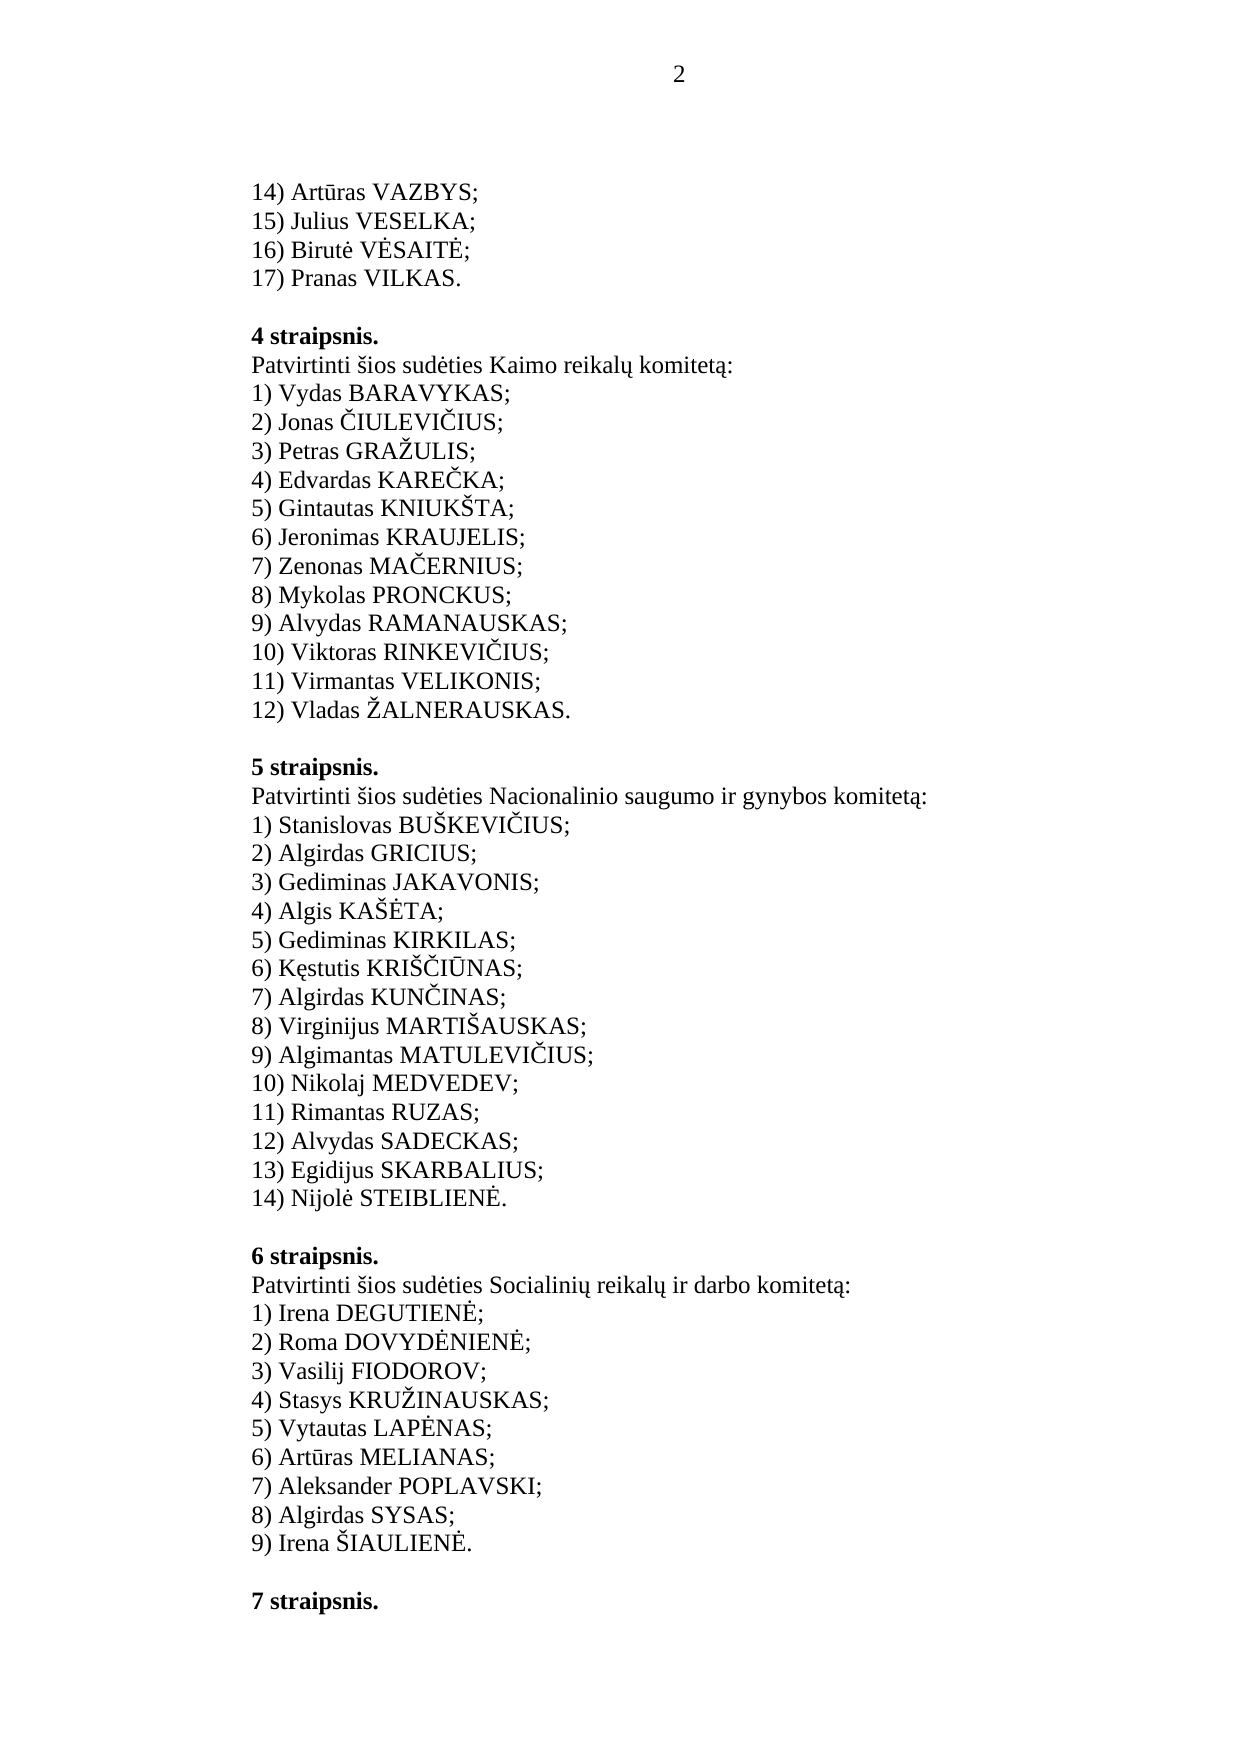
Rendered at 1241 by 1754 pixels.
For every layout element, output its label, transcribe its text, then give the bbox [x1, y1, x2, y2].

text 6) Kęstutis KRIŠČIŪNAS; [177, 953, 1181, 982]
text 8) Virginijus MARTIŠAUSKAS; [177, 1011, 1181, 1040]
text 15) Julius VESELKA; [177, 206, 1181, 235]
text 4) Algis KAŠĖTA; [177, 896, 1181, 925]
text 9) Irena ŠIAULIENĖ. [177, 1528, 1181, 1557]
text 3) Petras GRAŽULIS; [177, 436, 1181, 465]
text 9) Algimantas MATULEVIČIUS; [177, 1040, 1181, 1068]
text Patvirtinti šios sudėties Socialinių reikalų ir darbo komitetą: [177, 1270, 1181, 1298]
text 7) Zenonas MAČERNIUS; [177, 551, 1181, 580]
text Patvirtinti šios sudėties Kaimo reikalų komitetą: [177, 350, 1181, 378]
text 4) Stasys KRUŽINAUSKAS; [177, 1385, 1181, 1413]
text 8) Algirdas SYSAS; [177, 1500, 1181, 1528]
text 1) Vydas BARAVYKAS; [177, 378, 1181, 407]
text 4) Edvardas KAREČKA; [177, 465, 1181, 493]
text 10) Nikolaj MEDVEDEV; [177, 1068, 1181, 1097]
text 16) Birutė VĖSAITĖ; [177, 235, 1181, 263]
text 1) Stanislovas BUŠKEVIČIUS; [177, 810, 1181, 838]
text 1) Irena DEGUTIENĖ; [177, 1298, 1181, 1327]
text 9) Alvydas RAMANAUSKAS; [177, 608, 1181, 637]
text 6 straipsnis. [177, 1241, 1181, 1270]
text 12) Vladas ŽALNERAUSKAS. [177, 695, 1181, 723]
text 17) Pranas VILKAS. [177, 263, 1181, 292]
text Patvirtinti šios sudėties Nacionalinio saugumo ir gynybos komitetą: [177, 781, 1181, 810]
text 2) Jonas ČIULEVIČIUS; [177, 407, 1181, 436]
text 14) Artūras VAZBYS; [177, 177, 1181, 206]
text 5) Vytautas LAPĖNAS; [177, 1413, 1181, 1442]
text 2) Algirdas GRICIUS; [177, 838, 1181, 867]
text 11) Rimantas RUZAS; [177, 1097, 1181, 1126]
text 7 straipsnis. [177, 1586, 1181, 1615]
text 6) Jeronimas KRAUJELIS; [177, 522, 1181, 551]
text 3) Gediminas JAKAVONIS; [177, 867, 1181, 896]
text 5 straipsnis. [177, 752, 1181, 781]
text 7) Aleksander POPLAVSKI; [177, 1471, 1181, 1500]
text 4 straipsnis. [177, 321, 1181, 350]
text 8) Mykolas PRONCKUS; [177, 580, 1181, 608]
text 7) Algirdas KUNČINAS; [177, 982, 1181, 1011]
text 10) Viktoras RINKEVIČIUS; [177, 637, 1181, 666]
text 3) Vasilij FIODOROV; [177, 1356, 1181, 1385]
text 5) Gintautas KNIUKŠTA; [177, 493, 1181, 522]
text 2) Roma DOVYDĖNIENĖ; [177, 1327, 1181, 1356]
text 11) Virmantas VELIKONIS; [177, 666, 1181, 695]
text 12) Alvydas SADECKAS; [177, 1126, 1181, 1155]
text 13) Egidijus SKARBALIUS; [177, 1155, 1181, 1183]
text 14) Nijolė STEIBLIENĖ. [177, 1183, 1181, 1212]
text 5) Gediminas KIRKILAS; [177, 925, 1181, 953]
text 6) Artūras MELIANAS; [177, 1442, 1181, 1471]
